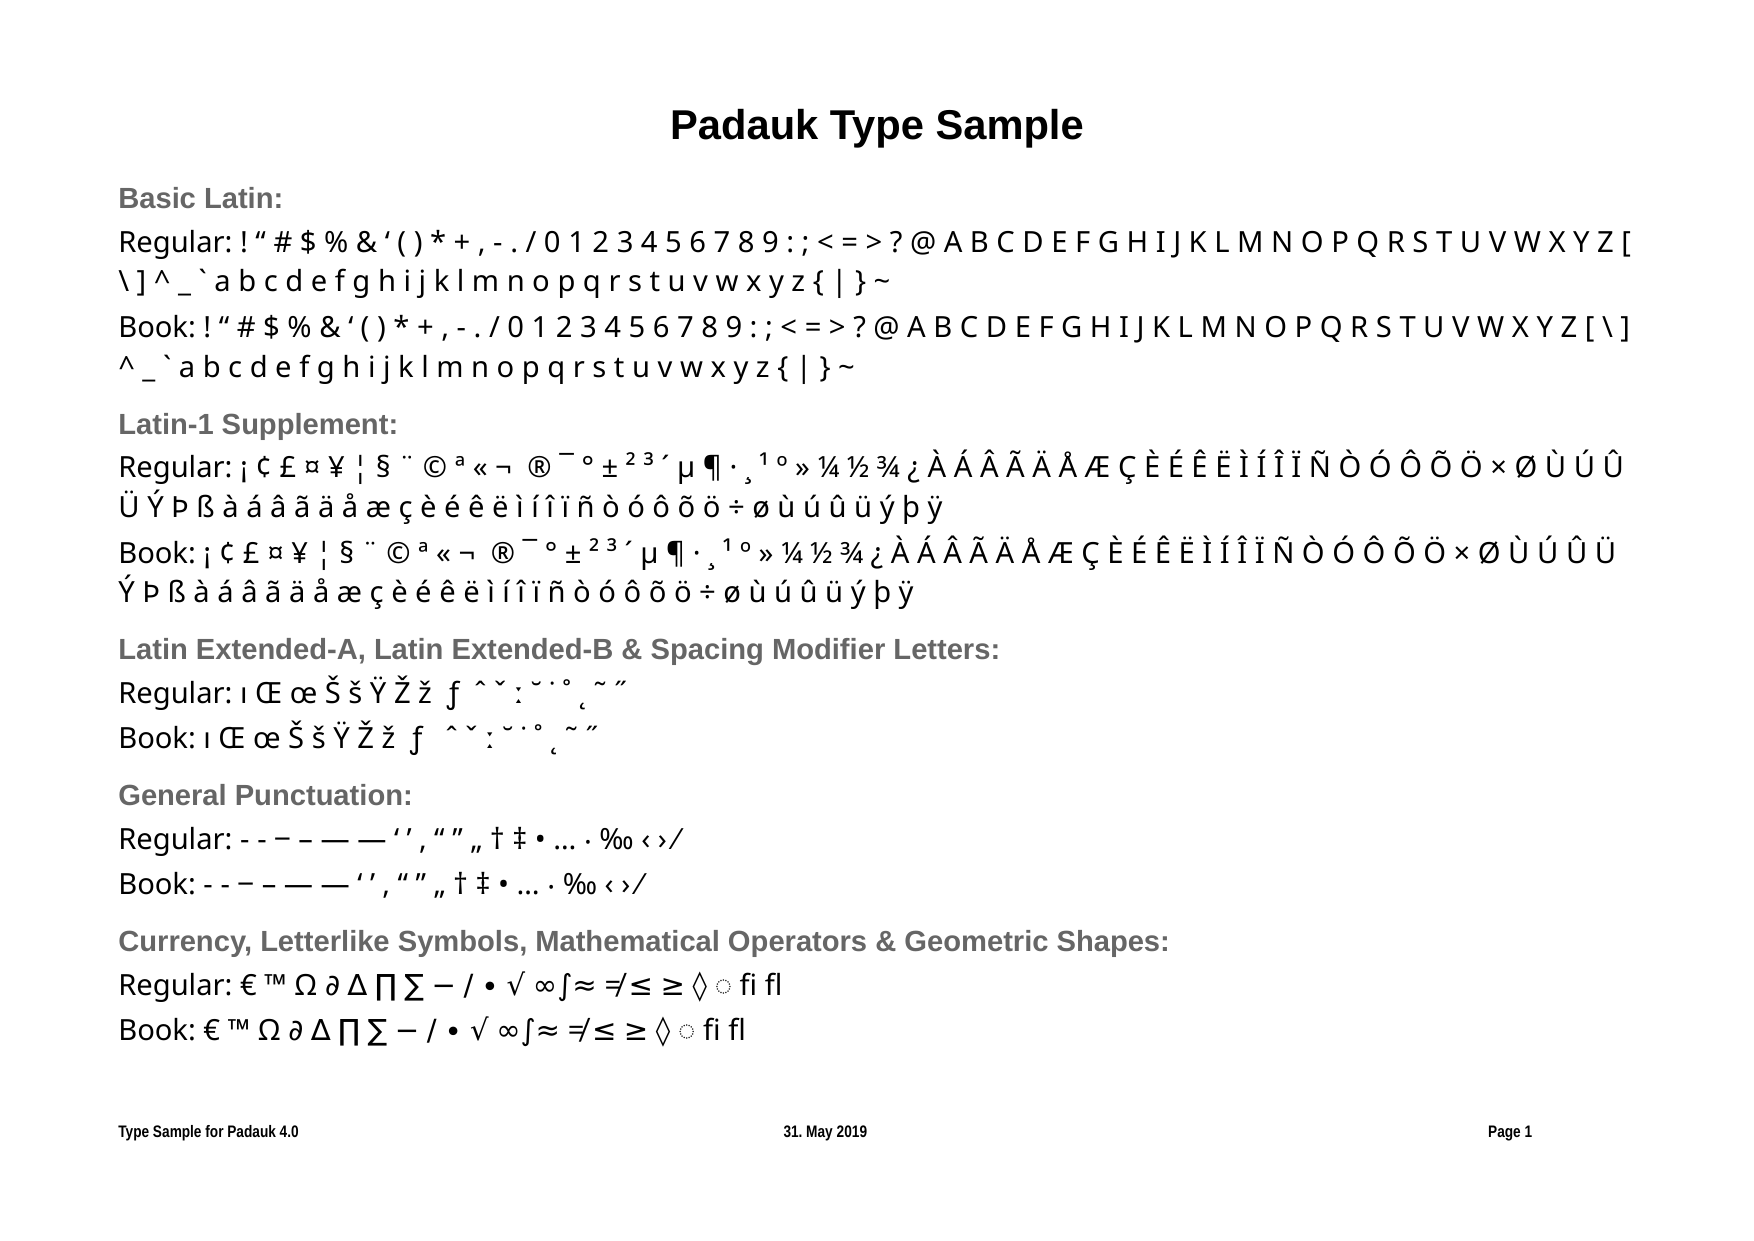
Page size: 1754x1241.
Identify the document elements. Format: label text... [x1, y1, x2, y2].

text Regular: ı Œ œ Š š Ÿ Ž ž ƒ ˆ ˇ ː ˘ ˙ ˚ ˛ ˜ ˝ [118, 672, 1635, 712]
text Book: ‐ ‑ ‒ – — ― ‘ ’ ‚ “ ” „ † ‡ • … ‧ ‰ ‹ › ⁄ [118, 864, 1635, 903]
title Padauk Type Sample [118, 100, 1635, 148]
subtitle General Punctuation: [118, 778, 1635, 812]
text Book: ı Œ œ Š š Ÿ Ž ž ƒ ˆ ˇ ː ˘ ˙ ˚ ˛ ˜ ˝ [118, 718, 1635, 757]
text Regular: ! “ # $ % & ‘ ( ) * + , - . / 0 1 2 3 4 5 6 7 8 9 : ; < = > ? @ A B C D E F G H I J K L M N O P Q R S T U V W X Y Z [ \ ] ^ _ ` a b c d e f g h i j k l m n o p q r s t u v w x y z { | } ~ [118, 221, 1635, 300]
subtitle Latin-1 Supplement: [118, 407, 1635, 440]
text Book: € ™ Ω ∂ ∆ ∏ ∑ − ∕ ∙ √ ∞∫≈ ≠ ≤ ≥ ◊ ◌ ﬁ ﬂ [118, 1010, 1635, 1049]
subtitle Latin Extended-A, Latin Extended-B & Spacing Modifier Letters: [118, 632, 1635, 666]
text Book: ¡ ¢ £ ¤ ¥ ¦ § ¨ © ª « ¬ ­ ® ¯ ° ± ² ³ ´ µ ¶ · ¸ ¹ º » ¼ ½ ¾ ¿ À Á Â Ã Ä Å Æ Ç È É Ê Ë Ì Í Î Ï Ñ Ò Ó Ô Õ Ö × Ø Ù Ú Û Ü Ý Þ ß à á â ã ä å æ ç è é ê ë ì í î ï ñ ò ó ô õ ö ÷ ø ù ú û ü ý þ ÿ [118, 532, 1635, 611]
text Regular: ¡ ¢ £ ¤ ¥ ¦ § ¨ © ª « ¬ ­ ® ¯ ° ± ² ³ ´ µ ¶ · ¸ ¹ º » ¼ ½ ¾ ¿ À Á Â Ã Ä Å Æ Ç È É Ê Ë Ì Í Î Ï Ñ Ò Ó Ô Õ Ö × Ø Ù Ú Û Ü Ý Þ ß à á â ã ä å æ ç è é ê ë ì í î ï ñ ò ó ô õ ö ÷ ø ù ú û ü ý þ ÿ [118, 446, 1635, 526]
text Regular: ‐ ‑ ‒ – — ― ‘ ’ ‚ “ ” „ † ‡ • … ‧ ‰ ‹ › ⁄ [118, 818, 1635, 858]
text Book: ! “ # $ % & ‘ ( ) * + , - . / 0 1 2 3 4 5 6 7 8 9 : ; < = > ? @ A B C D E F G H I J K L M N O P Q R S T U V W X Y Z [ \ ] ^ _ ` a b c d e f g h i j k l m n o p q r s t u v w x y z { | } ~ [118, 306, 1635, 386]
subtitle Basic Latin: [118, 181, 1635, 215]
text Regular: € ™ Ω ∂ ∆ ∏ ∑ − ∕ ∙ √ ∞∫≈ ≠ ≤ ≥ ◊ ◌ ﬁ ﬂ [118, 964, 1635, 1004]
subtitle Currency, Letterlike Symbols, Mathematical Operators & Geometric Shapes: [118, 924, 1635, 958]
